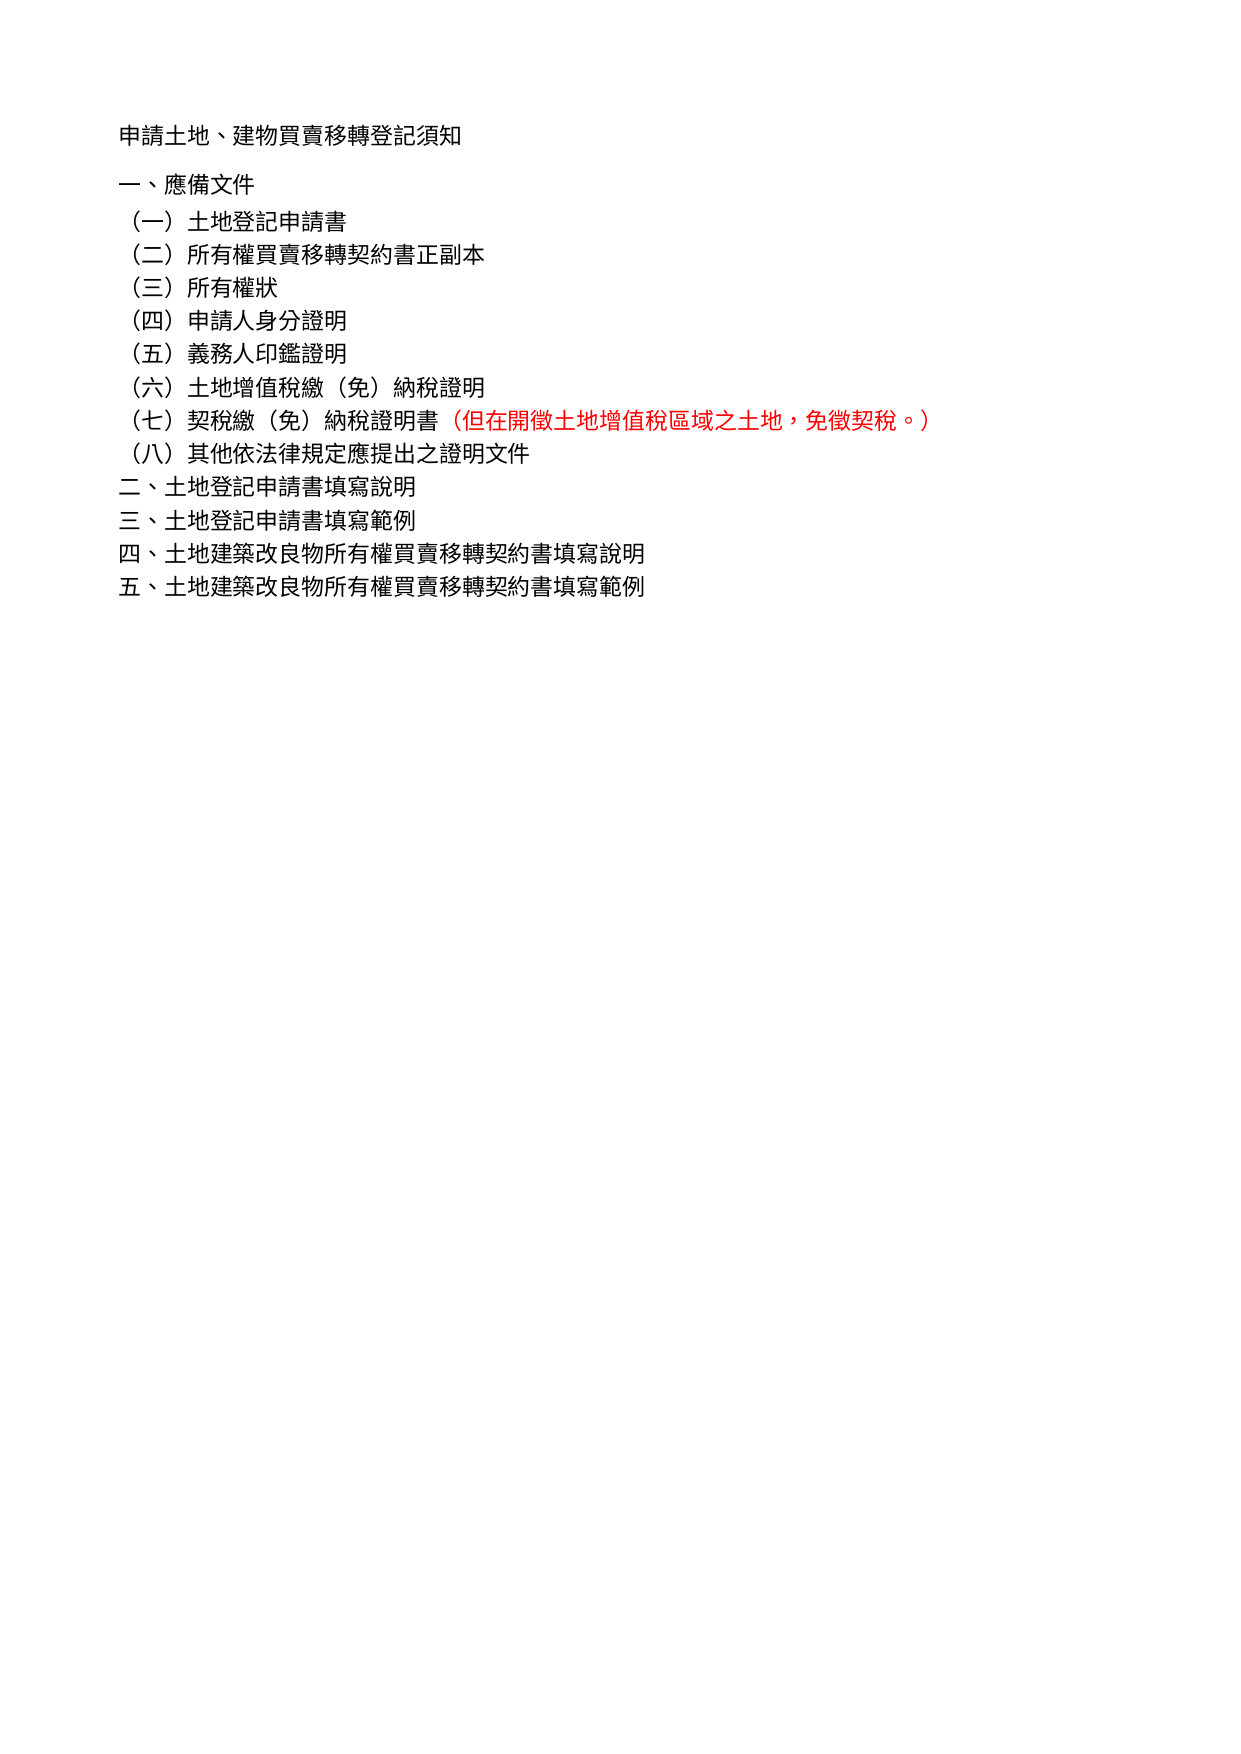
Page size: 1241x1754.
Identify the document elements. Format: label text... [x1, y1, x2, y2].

text （七）契稅繳（免）納稅證明書（但在開徵土地增值稅區域之土地，免徵契稅。） [118, 403, 1122, 436]
text （五）義務人印鑑證明 [118, 336, 1122, 369]
text 四、土地建築改良物所有權買賣移轉契約書填寫說明 [118, 536, 1122, 569]
list 一、應備文件 [118, 151, 1122, 203]
text （三）所有權狀 [118, 270, 1122, 303]
text （八）其他依法律規定應提出之證明文件 [118, 436, 1122, 469]
text 二、土地登記申請書填寫說明 [118, 469, 1122, 502]
text （一）土地登記申請書 [118, 203, 1122, 237]
text 申請土地、建物買賣移轉登記須知 [118, 118, 1122, 151]
text （六）土地增值稅繳（免）納稅證明 [118, 369, 1122, 403]
text 三、土地登記申請書填寫範例 [118, 502, 1122, 536]
text （四）申請人身分證明 [118, 303, 1122, 336]
text （二）所有權買賣移轉契約書正副本 [118, 237, 1122, 270]
text 五、土地建築改良物所有權買賣移轉契約書填寫範例 [118, 569, 1122, 602]
